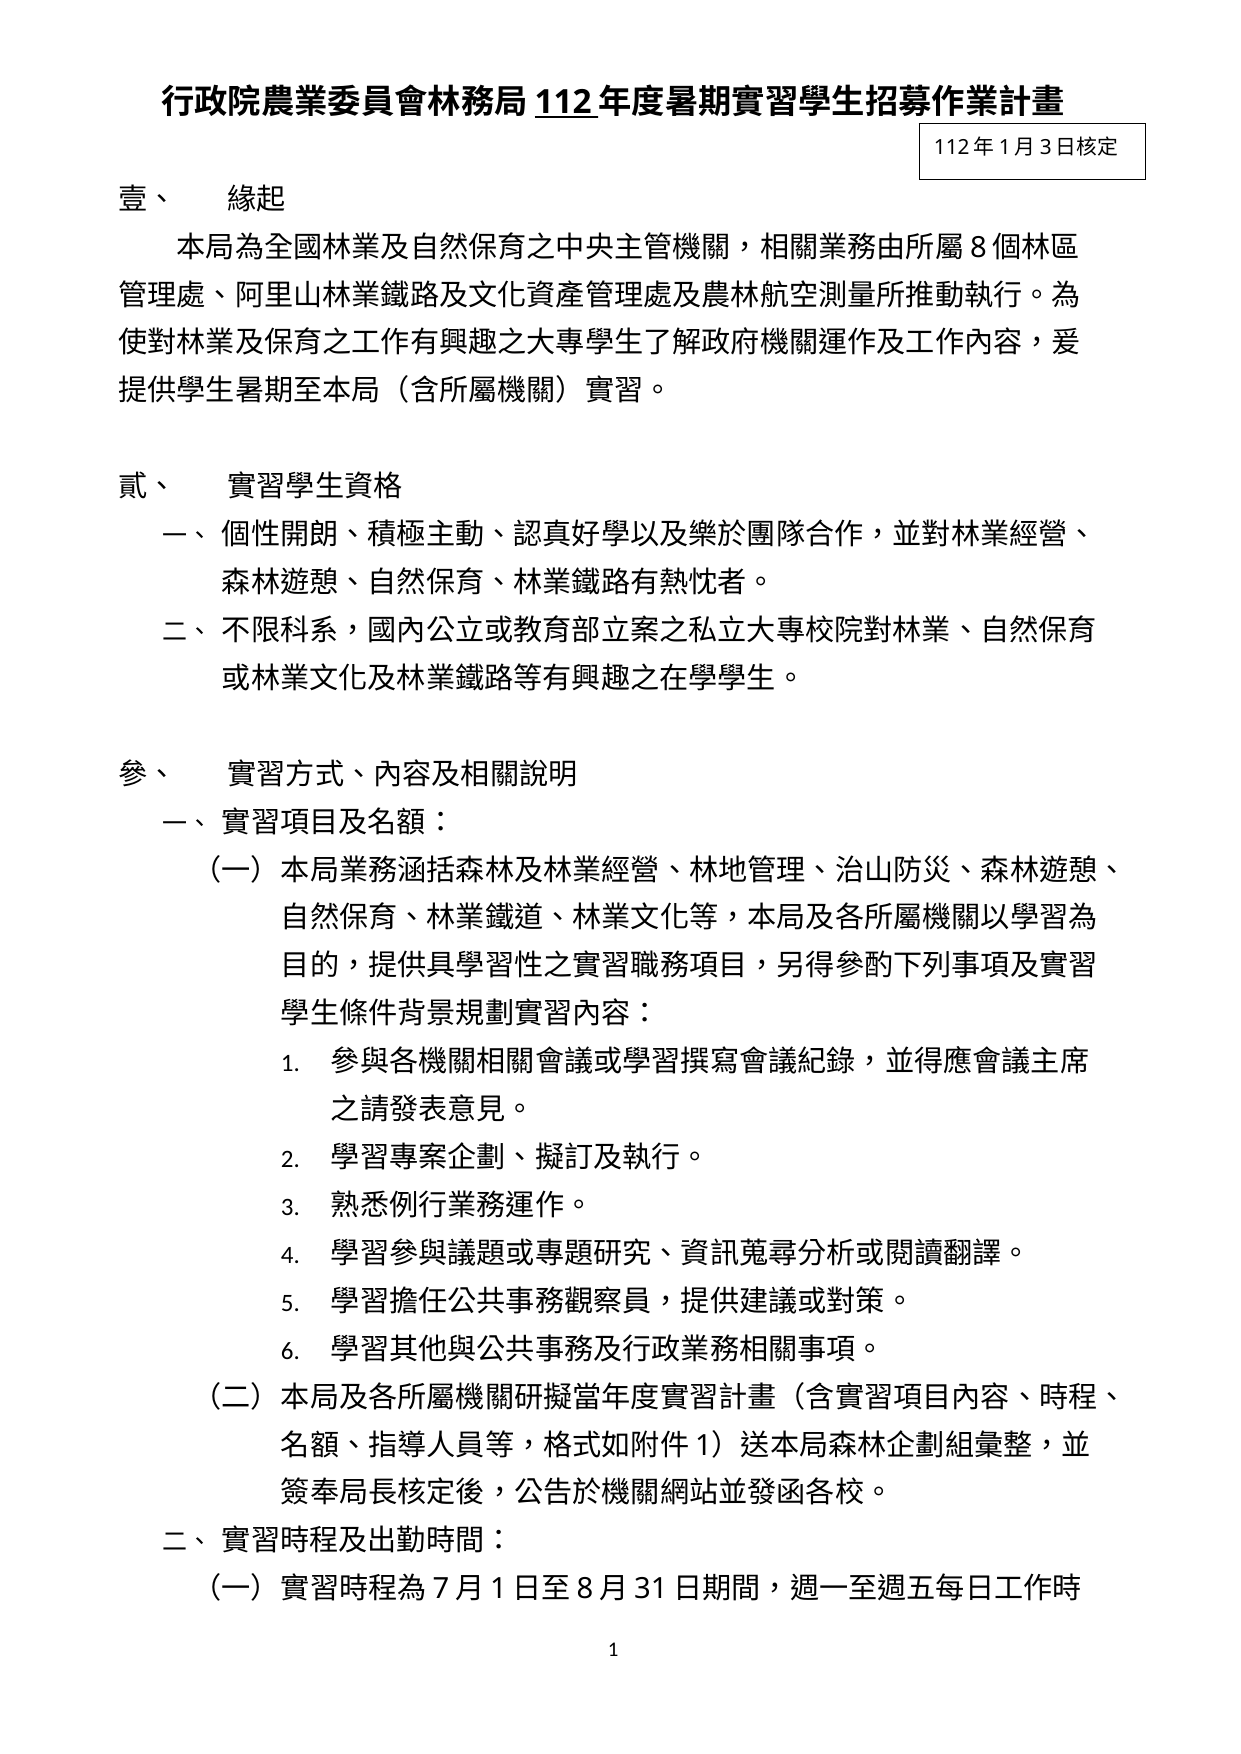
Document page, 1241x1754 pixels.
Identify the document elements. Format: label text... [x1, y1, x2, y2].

text 行政院農業委員會林務局112年度暑期實習學生招募作業計畫 [118, 75, 1107, 123]
list 學習其他與公共事務及行政業務相關事項。 [281, 1321, 1107, 1369]
list 緣起 [118, 171, 1107, 219]
list 實習時程為7月1日至8月31日期間，週一至週五每日工作時 [192, 1560, 1107, 1608]
list 學習擔任公共事務觀察員，提供建議或對策。 [281, 1273, 1107, 1321]
list 實習學生資格 [118, 458, 1107, 506]
list 本局業務涵括森林及林業經營、林地管理、治山防災、森林遊憩、自然保育、林業鐵道、林業文化等，本局及各所屬機關以學習為目的，提供具學習性之實習職務項目，另得參酌下列事項及實習學生條件背景規劃實習內容： [192, 842, 1107, 1033]
list 實習項目及名額： [162, 794, 1107, 842]
list 本局及各所屬機關研擬當年度實習計畫（含實習項目內容、時程、名額、指導人員等，格式如附件1）送本局森林企劃組彙整，並簽奉局長核定後，公告於機關網站並發函各校。 [192, 1369, 1107, 1512]
list 實習方式、內容及相關說明 [118, 746, 1107, 794]
list 學習專案企劃、擬訂及執行。 [281, 1129, 1107, 1177]
list 實習時程及出勤時間： [162, 1512, 1107, 1560]
list 參與各機關相關會議或學習撰寫會議紀錄，並得應會議主席之請發表意見。 [281, 1033, 1107, 1129]
text 本局為全國林業及自然保育之中央主管機關，相關業務由所屬8個林區管理處、阿里山林業鐵路及文化資產管理處及農林航空測量所推動執行。為使對林業及保育之工作有興趣之大專學生了解政府機關運作及工作內容，爰提供學生暑期至本局（含所屬機關）實習。 [118, 219, 1107, 410]
list 個性開朗、積極主動、認真好學以及樂於團隊合作，並對林業經營、森林遊憩、自然保育、林業鐵路有熱忱者。 [162, 506, 1107, 602]
list 熟悉例行業務運作。 [281, 1177, 1107, 1225]
list 學習參與議題或專題研究、資訊蒐尋分析或閱讀翻譯。 [281, 1225, 1107, 1273]
list 不限科系，國內公立或教育部立案之私立大專校院對林業、自然保育或林業文化及林業鐵路等有興趣之在學學生。 [162, 602, 1107, 698]
text 112年1月3日核定 [934, 131, 1130, 161]
